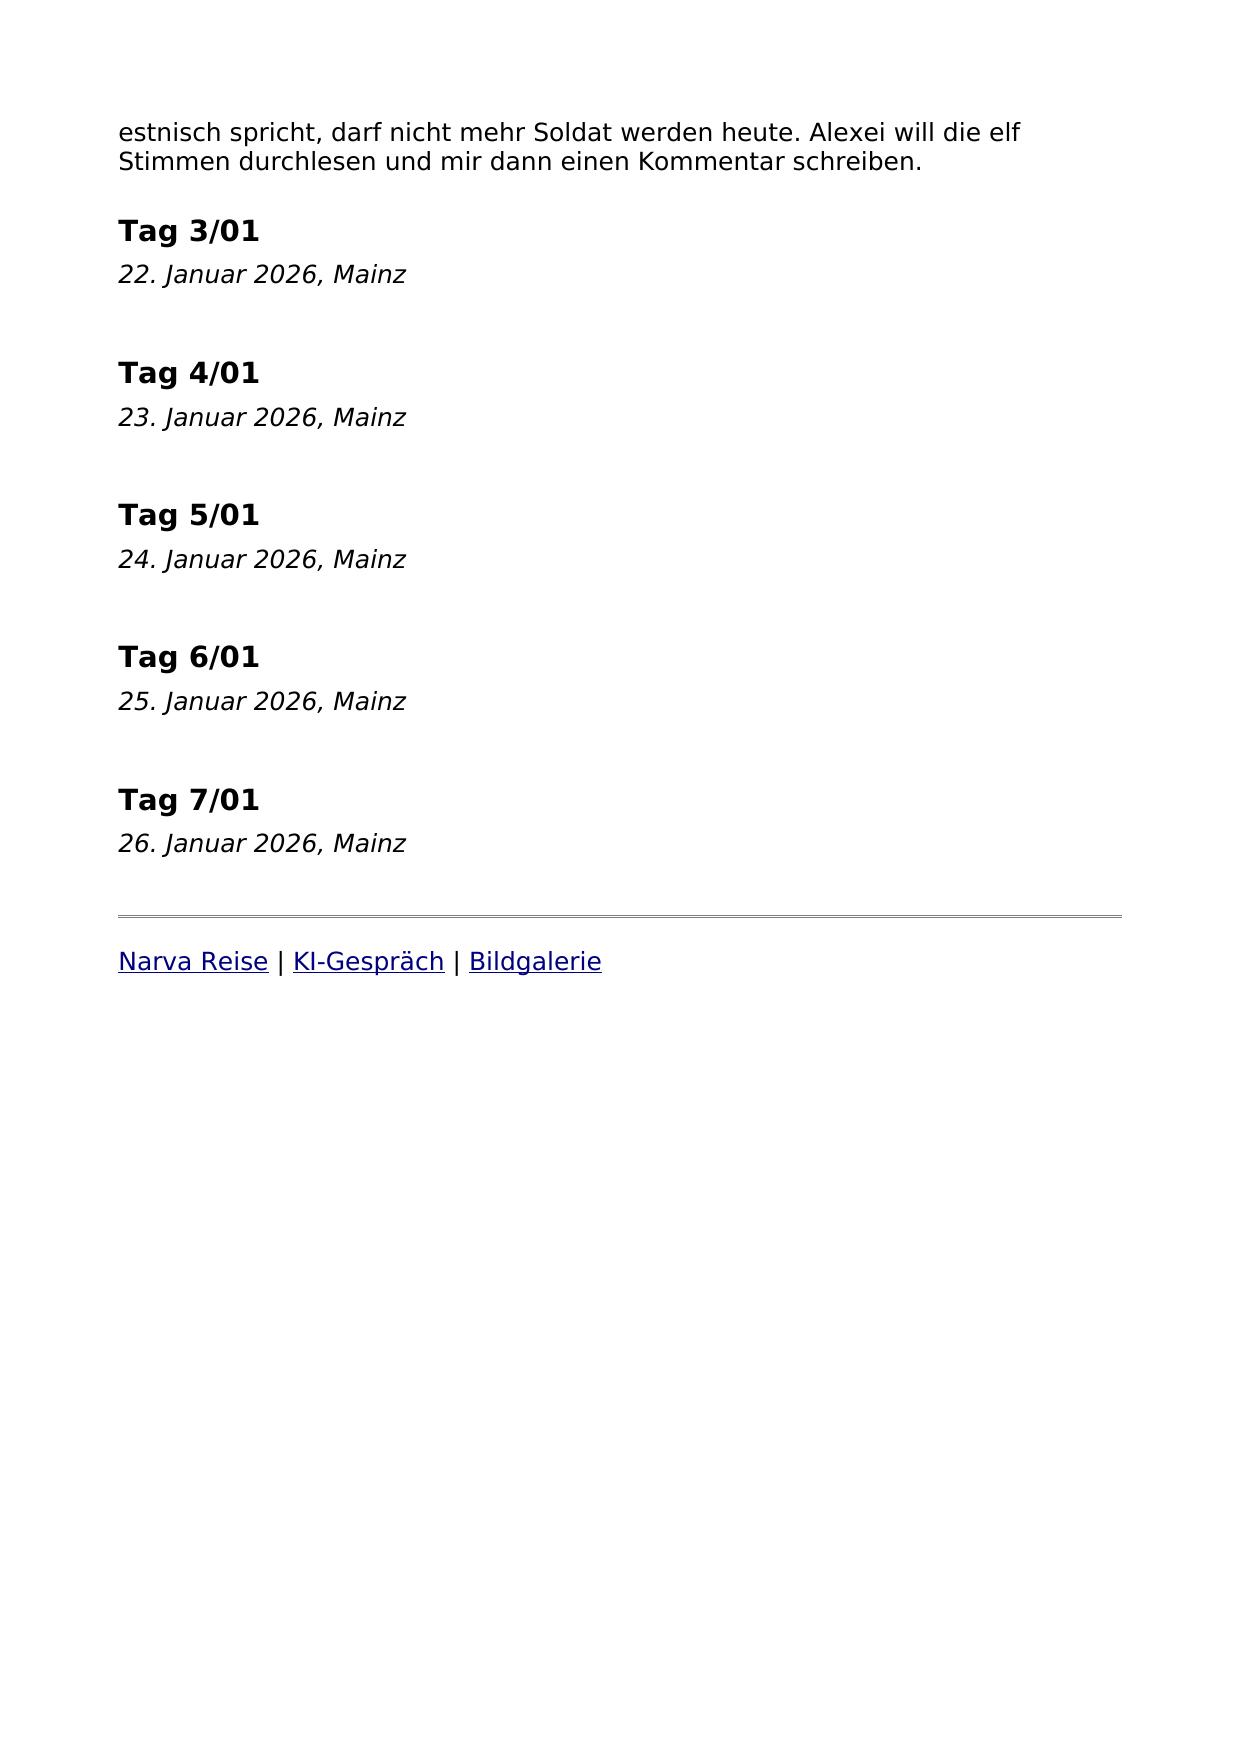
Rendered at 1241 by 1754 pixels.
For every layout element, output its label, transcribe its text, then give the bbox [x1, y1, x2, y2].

subtitle Tag 5/01 [118, 498, 1122, 532]
text 24. Januar 2026, Mainz [118, 545, 1122, 603]
text Narva Reise | KI-Gespräch | Bildgalerie [118, 947, 1122, 976]
text estnisch spricht, darf nicht mehr Soldat werden heute. Alexei will die elf Stimmen durchlesen und mir dann einen Kommentar schreiben. [118, 118, 1122, 176]
text 22. Januar 2026, Mainz [118, 260, 1122, 319]
text 23. Januar 2026, Mainz [118, 403, 1122, 461]
subtitle Tag 4/01 [118, 356, 1122, 390]
subtitle Tag 6/01 [118, 641, 1122, 675]
text 26. Januar 2026, Mainz [118, 829, 1122, 888]
subtitle Tag 3/01 [118, 214, 1122, 248]
subtitle Tag 7/01 [118, 783, 1122, 817]
text 25. Januar 2026, Mainz [118, 687, 1122, 746]
